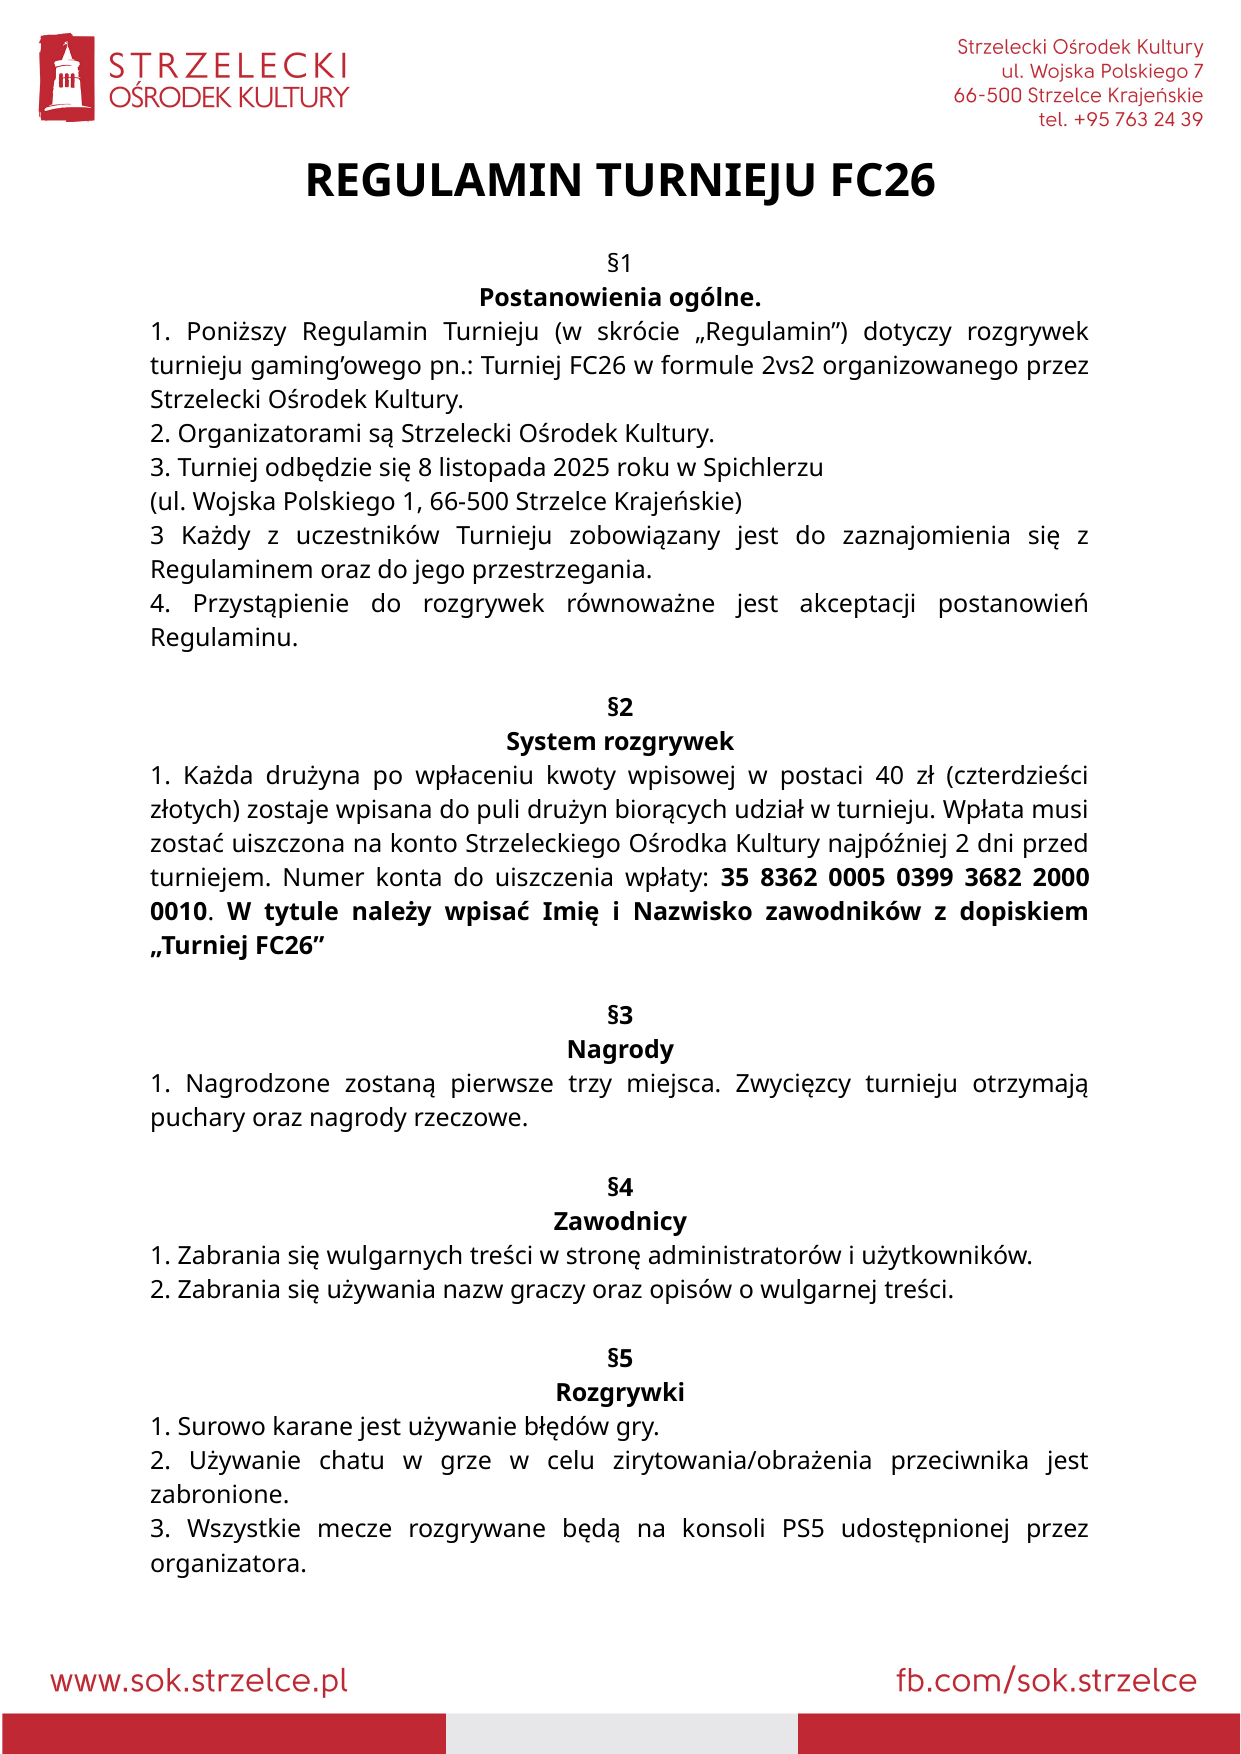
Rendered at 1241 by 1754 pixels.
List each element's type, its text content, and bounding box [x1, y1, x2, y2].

text 4. Przystąpienie do rozgrywek równoważne jest akceptacji postanowień Regulaminu. [150, 586, 1090, 654]
picture [0, 3, 1241, 148]
text 1. Poniższy Regulamin Turnieju (w skrócie „Regulamin”) dotyczy rozgrywek turnieju gaming’owego pn.: Turniej FC26 w formule 2vs2 organizowanego przez Strzelecki Ośrodek Kultury. [150, 313, 1090, 416]
text §1 [150, 244, 1090, 279]
text §2 [150, 688, 1090, 724]
text 1. Zabrania się wulgarnych treści w stronę administratorów i użytkowników. [150, 1237, 1090, 1271]
text 1. Nagrodzone zostaną pierwsze trzy miejsca. Zwycięzcy turnieju otrzymają puchary oraz nagrody rzeczowe. [150, 1066, 1090, 1134]
text Nagrody [150, 1032, 1090, 1066]
text Zawodnicy [150, 1203, 1090, 1237]
text 2. Używanie chatu w grze w celu zirytowania/obrażenia przeciwnika jest zabronione. [150, 1443, 1090, 1511]
text §5 [150, 1339, 1090, 1375]
text 1. Surowo karane jest używanie błędów gry. [150, 1409, 1090, 1443]
text Rozgrywki [150, 1375, 1090, 1409]
text 3 Każdy z uczestników Turnieju zobowiązany jest do zaznajomienia się z Regulaminem oraz do jego przestrzegania. [150, 518, 1090, 586]
text REGULAMIN TURNIEJU FC26 [150, 148, 1090, 210]
text System rozgrywek [150, 724, 1090, 758]
text §3 [150, 996, 1090, 1032]
text 3. Turniej odbędzie się 8 listopada 2025 roku w Spichlerzu (ul. Wojska Polskiego 1, 66-500 Strzelce Krajeńskie) [150, 450, 1090, 518]
text §4 [150, 1168, 1090, 1203]
text Postanowienia ogólne. [150, 279, 1090, 313]
text 2. Organizatorami są Strzelecki Ośrodek Kultury. [150, 416, 1090, 450]
picture [2, 1653, 1241, 1754]
text 2. Zabrania się używania nazw graczy oraz opisów o wulgarnej treści. [150, 1271, 1090, 1305]
text 3. Wszystkie mecze rozgrywane będą na konsoli PS5 udostępnionej przez organizatora. [150, 1511, 1090, 1579]
text 1. Każda drużyna po wpłaceniu kwoty wpisowej w postaci 40 zł (czterdzieści złotych) zostaje wpisana do puli drużyn biorących udział w turnieju. Wpłata musi zostać uiszczona na konto Strzeleckiego Ośrodka Kultury najpóźniej 2 dni przed turniejem. Numer konta do uiszczenia wpłaty: 35 8362 0005 0399 3682 2000 0010. W tytule należy wpisać Imię i Nazwisko zawodników z dopiskiem „Turniej FC26” [150, 758, 1090, 962]
